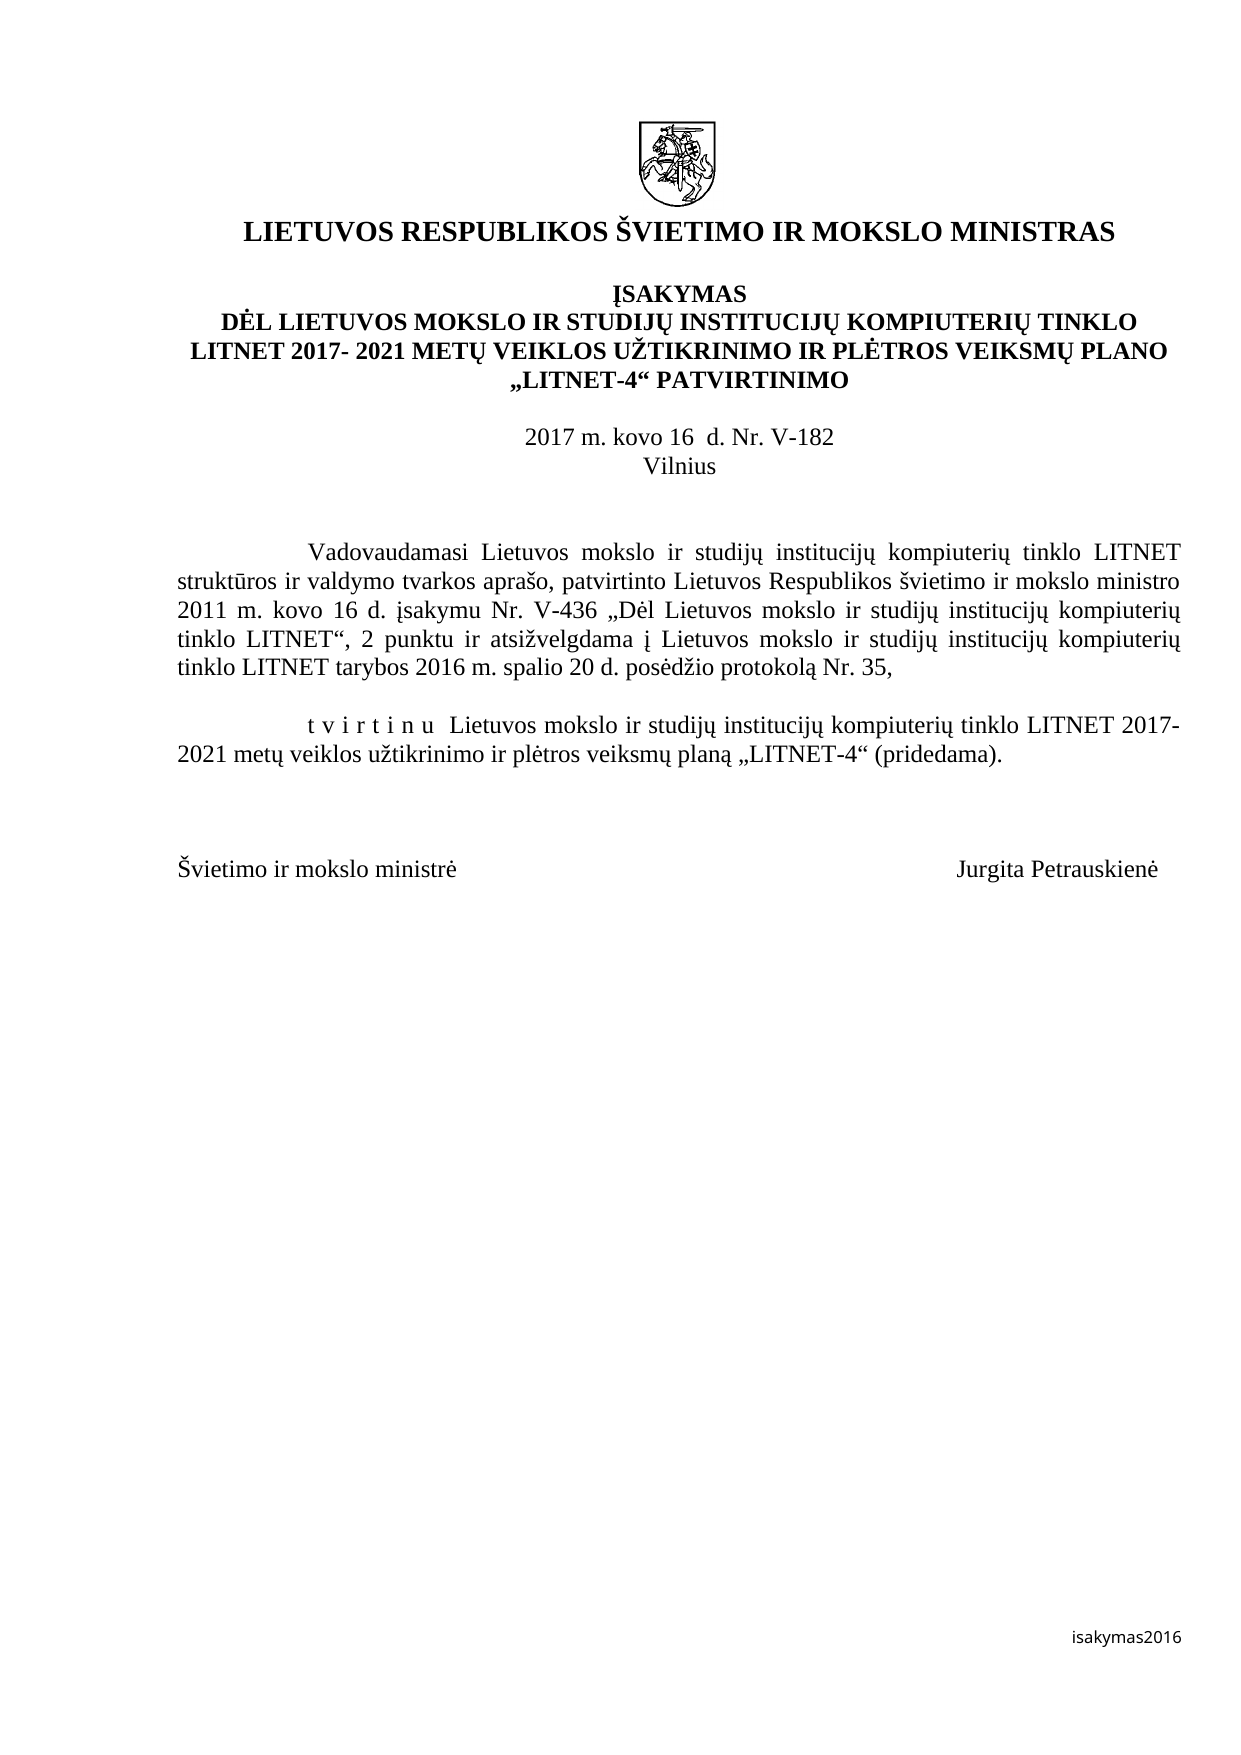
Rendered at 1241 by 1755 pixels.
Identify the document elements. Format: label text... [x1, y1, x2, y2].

text LIETUVOS RESPUBLIKOS ŠVIETIMO IR MOKSLO MINISTRAS [177, 214, 1182, 247]
text DĖL Lietuvos mokslo ir studijų institucijų kompiuterių tinklo LITNET 2017- 2021 metų veiklos užtikrinimo ir plėtros veiksmų planO „LITNET-4“ PATVIRTINIMO [177, 307, 1182, 394]
text 2017 m. kovo 16 d. Nr. V-182 [177, 422, 1182, 451]
text Vadovaudamasi Lietuvos mokslo ir studijų institucijų kompiuterių tinklo LITNET struktūros ir valdymo tvarkos aprašo, patvirtinto Lietuvos Respublikos švietimo ir mokslo ministro 2011 m. kovo 16 d. įsakymu Nr. V-436 „Dėl Lietuvos mokslo ir studijų institucijų kompiuterių tinklo LITNET“, 2 punktu ir atsižvelgdama į Lietuvos mokslo ir studijų institucijų kompiuterių tinklo LITNET tarybos 2016 m. spalio 20 d. posėdžio protokolą Nr. 35, [177, 537, 1182, 681]
text ĮSAKYMAS [177, 279, 1182, 307]
text Švietimo ir mokslo ministrė Jurgita Petrauskienė [177, 854, 1182, 882]
text Vilnius [177, 451, 1182, 480]
text t v i r t i n u Lietuvos mokslo ir studijų institucijų kompiuterių tinklo LITNET 2017- 2021 metų veiklos užtikrinimo ir plėtros veiksmų planą „LITNET-4“ (pridedama). [177, 710, 1182, 767]
